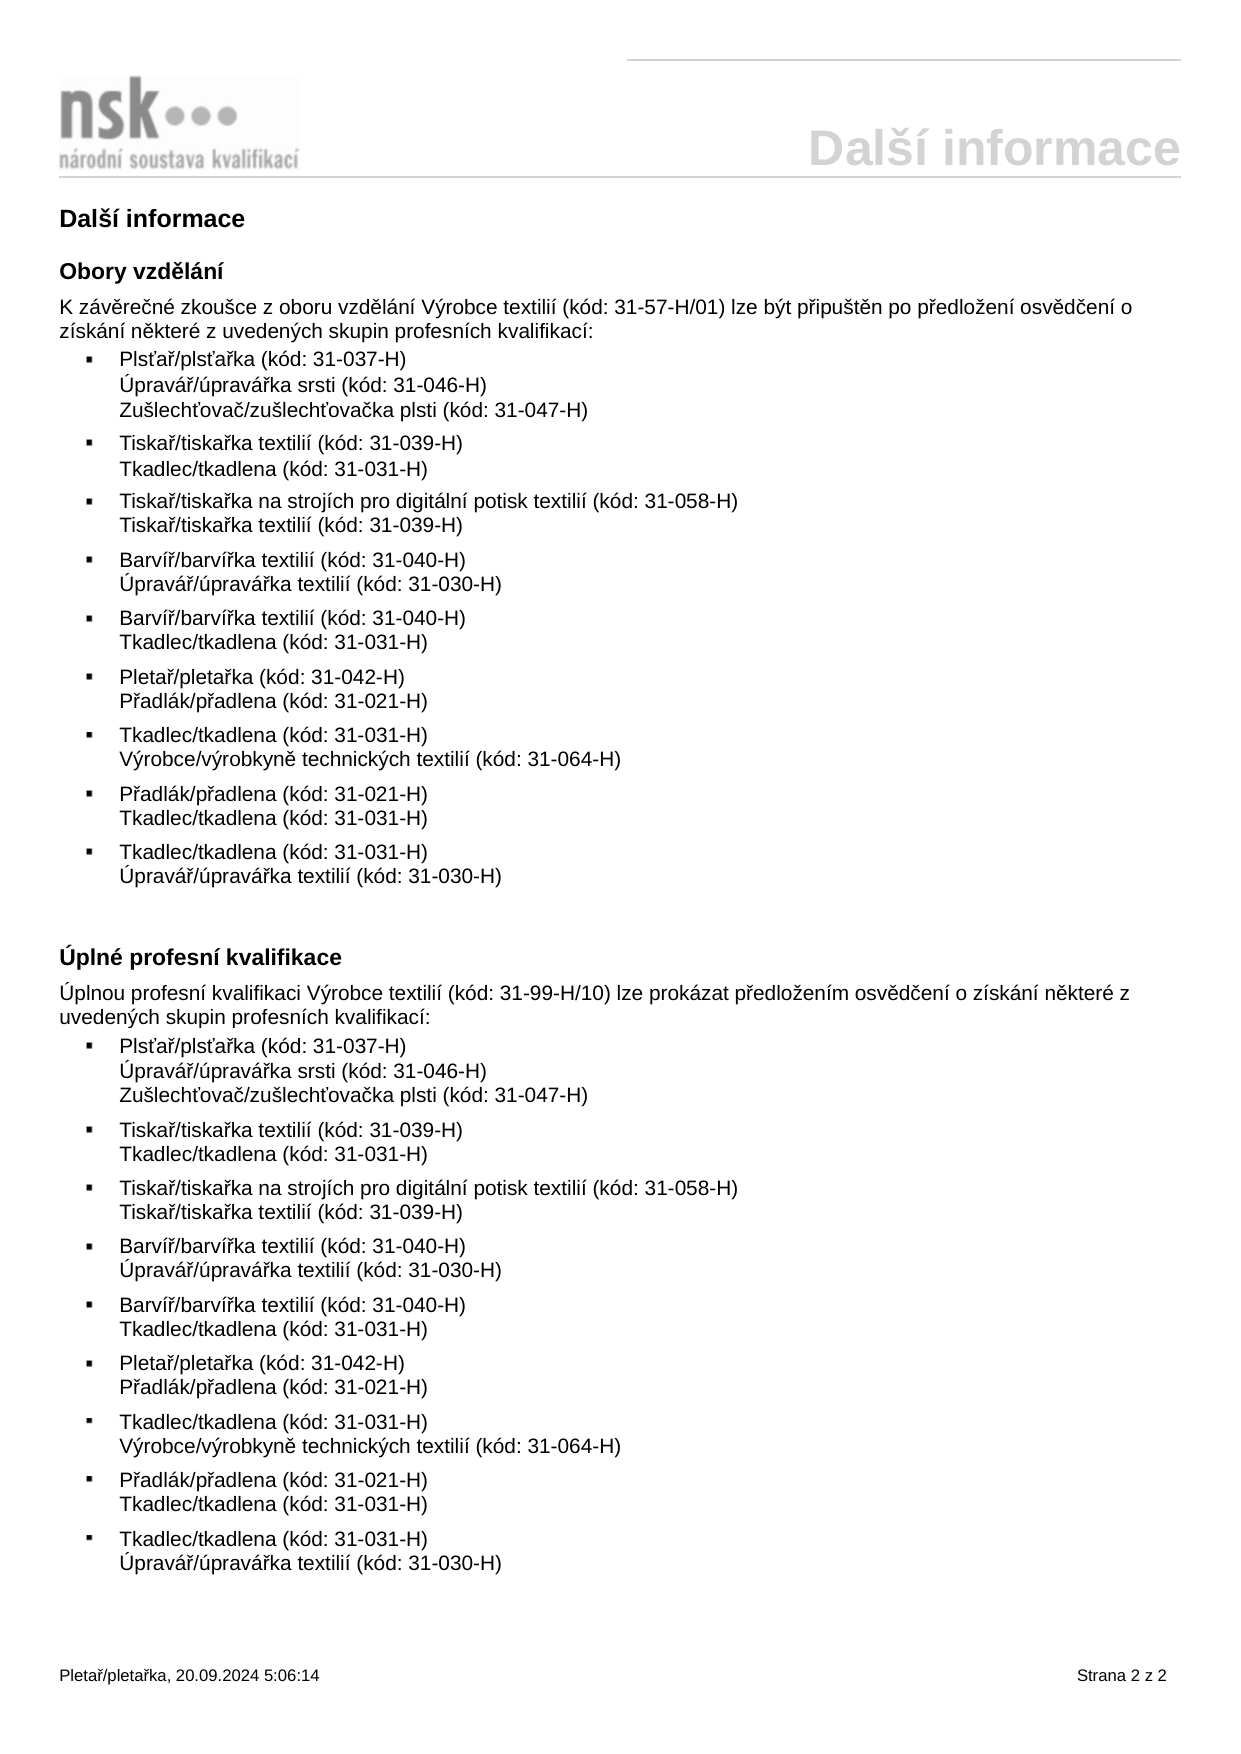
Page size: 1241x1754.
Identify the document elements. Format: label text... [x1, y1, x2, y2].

table_cell [119, 656, 482, 665]
table_cell [59, 1083, 119, 1108]
table_cell [619, 831, 627, 840]
table_cell [482, 1225, 619, 1234]
picture [59, 347, 119, 372]
table_cell Úplné profesní kvalifikace [59, 933, 1181, 981]
table_cell [482, 1608, 619, 1657]
table_cell [627, 1167, 861, 1176]
table_cell [1167, 1401, 1181, 1409]
table_cell [861, 1576, 1167, 1607]
table_cell [482, 539, 619, 548]
table_cell [482, 656, 619, 665]
table_cell [627, 597, 861, 606]
table_cell Tkadlec/tkadlena (kód: 31-031-H) [119, 840, 1181, 864]
table_cell [627, 1028, 861, 1033]
table_cell [59, 631, 119, 656]
table_cell Přadlák/přadlena (kód: 31-021-H) [119, 1468, 1181, 1492]
table_cell [482, 1576, 619, 1607]
table_cell [619, 597, 627, 606]
table_cell [482, 773, 619, 782]
table_cell [59, 194, 119, 200]
table_cell [59, 1225, 119, 1234]
table_cell [861, 714, 1167, 723]
table_cell Pletař/pletařka, 20.09.2024 5:06:14 [59, 1657, 861, 1693]
table_cell [1167, 1225, 1181, 1234]
table_cell [619, 236, 627, 248]
table_cell [627, 923, 861, 933]
table_cell [59, 1059, 119, 1083]
picture [58, 59, 620, 171]
table_cell [59, 1492, 119, 1517]
table_cell Úpravář/úpravářka srsti (kód: 31-046-H) [119, 1059, 1181, 1083]
table_cell [59, 1200, 119, 1225]
table_cell [619, 890, 627, 922]
table_cell Výrobce/výrobkyně technických textilií (kód: 31-064-H) [119, 1434, 1181, 1459]
table_cell [59, 572, 119, 597]
table_cell Barvíř/barvířka textilií (kód: 31-040-H) [119, 1234, 1181, 1258]
table_cell Tkadlec/tkadlena (kód: 31-031-H) [119, 456, 1181, 480]
picture [59, 1409, 119, 1432]
picture [59, 1175, 119, 1200]
table_cell [119, 1028, 482, 1033]
table_cell [59, 1376, 119, 1401]
table_cell [1167, 1518, 1181, 1526]
table_cell [627, 539, 861, 548]
table_cell [482, 923, 619, 933]
table_cell [619, 773, 627, 782]
table_cell [861, 1225, 1167, 1234]
table_cell [619, 170, 627, 176]
table_cell [619, 539, 627, 548]
table_cell Přadlák/přadlena (kód: 31-021-H) [119, 1375, 1181, 1401]
table_cell [119, 714, 482, 723]
table_cell [861, 1167, 1167, 1176]
table_cell [59, 864, 119, 889]
table_cell Přadlák/přadlena (kód: 31-021-H) [119, 782, 1181, 806]
picture [59, 1292, 119, 1317]
table_cell [861, 343, 1167, 347]
table_cell Tiskař/tiskařka textilií (kód: 31-039-H) [119, 1118, 1181, 1141]
table_cell Úpravář/úpravářka textilií (kód: 31-030-H) [119, 864, 1181, 889]
table_cell [627, 1284, 861, 1293]
table_cell [59, 1284, 119, 1292]
table_cell [627, 1608, 861, 1657]
table_cell Tkadlec/tkadlena (kód: 31-031-H) [119, 1317, 1181, 1342]
table_cell [119, 1342, 482, 1351]
table_cell [59, 714, 119, 723]
table_cell [619, 1518, 627, 1526]
table_cell Další informace [627, 61, 1181, 176]
table_cell [1167, 480, 1181, 489]
table_cell [59, 373, 119, 398]
table_cell [1167, 773, 1181, 782]
table_cell [861, 194, 1167, 200]
table_cell [482, 714, 619, 723]
table_cell [861, 1401, 1167, 1409]
table_cell [482, 1342, 619, 1351]
table_cell [482, 1167, 619, 1176]
table_cell Úplnou profesní kvalifikaci Výrobce textilií (kód: 31-99-H/10) lze prokázat předložením osvědčení o získání některé z uvedených skupin profesních kvalifikací: [59, 981, 1181, 1027]
table_cell [59, 398, 119, 422]
table_cell [59, 1167, 119, 1175]
table_cell [482, 343, 619, 347]
table_cell [619, 1284, 627, 1293]
table_cell [59, 1259, 119, 1284]
table_cell [627, 714, 861, 723]
table_cell [59, 1317, 119, 1342]
table_cell [59, 514, 119, 539]
table_cell [619, 422, 627, 431]
table_cell [119, 923, 482, 933]
table_cell Zušlechťovač/zušlechťovačka plsti (kód: 31-047-H) [119, 398, 1181, 422]
table_cell [119, 1576, 482, 1607]
table_cell [1167, 1459, 1181, 1468]
table_cell [1167, 343, 1181, 347]
table_cell [59, 1459, 119, 1468]
table_cell Tkadlec/tkadlena (kód: 31-031-H) [119, 1492, 1181, 1517]
table_cell [627, 480, 861, 489]
table_cell [1167, 1109, 1181, 1117]
table_cell [119, 890, 482, 922]
table_cell Tkadlec/tkadlena (kód: 31-031-H) [119, 1410, 1181, 1433]
table_cell [619, 1342, 627, 1351]
table_cell Barvíř/barvířka textilií (kód: 31-040-H) [119, 606, 1181, 630]
table_cell [1167, 831, 1181, 840]
table_cell [861, 539, 1167, 548]
table_cell [627, 773, 861, 782]
table_cell [619, 1028, 627, 1033]
table_cell Tkadlec/tkadlena (kód: 31-031-H) [119, 806, 1181, 831]
table_cell [861, 1608, 1167, 1657]
table_cell Úpravář/úpravářka textilií (kód: 31-030-H) [119, 572, 1181, 597]
table_cell [482, 194, 619, 200]
table_cell [119, 194, 482, 200]
table_cell [119, 1225, 482, 1234]
table_cell [1167, 890, 1181, 922]
table_cell [59, 689, 119, 714]
table_cell [861, 236, 1167, 248]
table_cell [861, 1518, 1167, 1526]
table_cell [861, 923, 1167, 933]
table_cell [59, 806, 119, 831]
picture [59, 1234, 119, 1259]
table_cell [119, 236, 482, 248]
table_cell [119, 1459, 482, 1468]
table_cell [59, 656, 119, 664]
table_cell Úpravář/úpravářka srsti (kód: 31-046-H) [119, 373, 1181, 398]
table_cell [1167, 597, 1181, 606]
table_cell [627, 831, 861, 840]
table_cell [59, 1608, 119, 1657]
table_cell [861, 890, 1167, 922]
table_cell [627, 422, 861, 431]
table_cell [627, 1401, 861, 1409]
table_cell [619, 1401, 627, 1409]
table_cell K závěrečné zkoušce z oboru vzdělání Výrobce textilií (kód: 31-57-H/01) lze být připuštěn po předložení osvědčení o získání některé z uvedených skupin profesních kvalifikací: [59, 295, 1181, 343]
table_cell [619, 923, 627, 933]
table_cell [619, 1109, 627, 1117]
table_cell [1167, 1576, 1181, 1607]
table_cell [59, 1109, 119, 1117]
picture [59, 781, 119, 806]
picture [59, 1351, 119, 1376]
picture [59, 1033, 119, 1058]
table_cell Tkadlec/tkadlena (kód: 31-031-H) [119, 1526, 1181, 1550]
table_cell [59, 178, 1181, 194]
table_cell [620, 59, 627, 170]
table_cell [119, 1608, 482, 1657]
table_cell Plsťař/plsťařka (kód: 31-037-H) [119, 1034, 1181, 1059]
table_cell [1167, 923, 1181, 933]
table_cell [59, 539, 119, 547]
table_cell [59, 1028, 119, 1033]
table_cell [59, 1142, 119, 1167]
table_cell [119, 1518, 482, 1526]
table_cell [619, 1608, 627, 1657]
table_cell Plsťař/plsťařka (kód: 31-037-H) [119, 347, 1181, 373]
table_cell Tkadlec/tkadlena (kód: 31-031-H) [119, 723, 1181, 747]
table_cell Pletař/pletařka (kód: 31-042-H) [119, 665, 1181, 689]
table_cell [1167, 714, 1181, 723]
table_cell [119, 539, 482, 548]
table_cell [482, 422, 619, 431]
picture [59, 1468, 119, 1491]
table_cell [119, 171, 482, 176]
table_cell [59, 923, 119, 933]
table_cell [119, 1167, 482, 1176]
table_cell [619, 656, 627, 665]
table_cell [482, 1518, 619, 1526]
table_cell [627, 656, 861, 665]
table_cell Barvíř/barvířka textilií (kód: 31-040-H) [119, 1293, 1181, 1317]
table_cell Zušlechťovač/zušlechťovačka plsti (kód: 31-047-H) [119, 1083, 1181, 1108]
table_cell [861, 1109, 1167, 1117]
table_cell Tiskař/tiskařka textilií (kód: 31-039-H) [119, 1200, 1181, 1225]
table_cell [482, 1028, 619, 1033]
table_cell [482, 597, 619, 606]
table_cell [119, 1109, 482, 1117]
table_cell [59, 171, 119, 176]
table_cell [861, 1459, 1167, 1468]
table_cell [627, 1109, 861, 1117]
table_cell [627, 1459, 861, 1468]
table_cell [119, 597, 482, 606]
picture [59, 840, 119, 864]
table_cell Pletař/pletařka (kód: 31-042-H) [119, 1351, 1181, 1375]
table_cell Tiskař/tiskařka na strojích pro digitální potisk textilií (kód: 31-058-H) [119, 1176, 1181, 1200]
table_cell [482, 1401, 619, 1409]
table_cell Tiskař/tiskařka textilií (kód: 31-039-H) [119, 513, 1181, 539]
table_cell [59, 1342, 119, 1351]
table_cell [627, 1518, 861, 1526]
table_cell [861, 831, 1167, 840]
table_cell [59, 890, 119, 922]
table_cell Výrobce/výrobkyně technických textilií (kód: 31-064-H) [119, 747, 1181, 773]
table_cell [619, 1167, 627, 1176]
table_cell [619, 480, 627, 489]
table_cell [482, 480, 619, 489]
table_cell [1167, 1284, 1181, 1293]
table_cell Další informace [59, 200, 1181, 236]
table_cell [861, 1028, 1167, 1033]
table_cell [627, 343, 861, 347]
table_cell [119, 1284, 482, 1293]
table_cell [482, 1284, 619, 1293]
table_cell [627, 1342, 861, 1351]
table_cell [1167, 1657, 1181, 1693]
table_cell [482, 890, 619, 922]
table_cell [1167, 1342, 1181, 1351]
table_cell [59, 422, 119, 431]
table_cell [59, 1576, 119, 1607]
table_cell Barvíř/barvířka textilií (kód: 31-040-H) [119, 548, 1181, 572]
table_cell [59, 773, 119, 781]
table_cell [482, 1109, 619, 1117]
table_cell [59, 480, 119, 489]
table_cell [1167, 539, 1181, 548]
table_cell [627, 236, 861, 248]
table_cell [1167, 656, 1181, 665]
table_cell [482, 831, 619, 840]
table_cell [119, 1401, 482, 1409]
table_cell [59, 831, 119, 840]
table_cell [119, 422, 482, 431]
table_cell [59, 343, 119, 347]
table_cell [627, 890, 861, 922]
table_cell [1167, 1028, 1181, 1033]
table_cell [619, 1225, 627, 1234]
table_cell Přadlák/přadlena (kód: 31-021-H) [119, 689, 1181, 714]
table_cell [59, 1518, 119, 1526]
table_cell [482, 236, 619, 248]
table_cell [627, 194, 861, 200]
table_cell [59, 1434, 119, 1459]
table_cell Tiskař/tiskařka na strojích pro digitální potisk textilií (kód: 31-058-H) [119, 489, 1181, 513]
table_cell [627, 1576, 861, 1607]
table_cell [627, 1225, 861, 1234]
table_cell [861, 480, 1167, 489]
table_cell Úpravář/úpravářka textilií (kód: 31-030-H) [119, 1258, 1181, 1284]
table_cell [1167, 1167, 1181, 1176]
table_cell [119, 831, 482, 840]
picture [59, 431, 119, 455]
table_cell [861, 773, 1167, 782]
picture [59, 489, 119, 514]
table_cell [619, 714, 627, 723]
table_cell Tkadlec/tkadlena (kód: 31-031-H) [119, 1141, 1181, 1167]
table_cell [59, 236, 119, 248]
table_cell Strana 2 z 2 [861, 1657, 1167, 1693]
table_cell [59, 747, 119, 773]
picture [59, 547, 119, 572]
picture [59, 1117, 119, 1142]
table_cell [482, 171, 619, 176]
table_cell Úpravář/úpravářka textilií (kód: 31-030-H) [119, 1550, 1181, 1576]
table_cell Tiskař/tiskařka textilií (kód: 31-039-H) [119, 431, 1181, 456]
picture [59, 664, 119, 689]
table_cell [619, 1576, 627, 1607]
table_cell [1167, 236, 1181, 248]
table_cell [119, 773, 482, 782]
table_cell [119, 480, 482, 489]
table_cell [861, 656, 1167, 665]
table_cell [861, 422, 1167, 431]
table_cell [1167, 422, 1181, 431]
table_cell [59, 597, 119, 606]
picture [59, 606, 119, 631]
table_cell Tkadlec/tkadlena (kód: 31-031-H) [119, 630, 1181, 656]
table_cell [861, 597, 1167, 606]
table_cell [861, 1342, 1167, 1351]
picture [59, 723, 119, 747]
table_cell [861, 1284, 1167, 1293]
table_cell [1167, 1608, 1181, 1657]
picture [59, 1526, 119, 1549]
table_cell [619, 1459, 627, 1468]
table_cell [59, 1550, 119, 1576]
table_cell [119, 343, 482, 347]
table_cell [59, 1401, 119, 1409]
table_cell [482, 1459, 619, 1468]
table_cell [619, 194, 627, 200]
table_cell [1167, 194, 1181, 200]
table_cell Obory vzdělání [59, 248, 1181, 295]
table_cell [59, 456, 119, 480]
